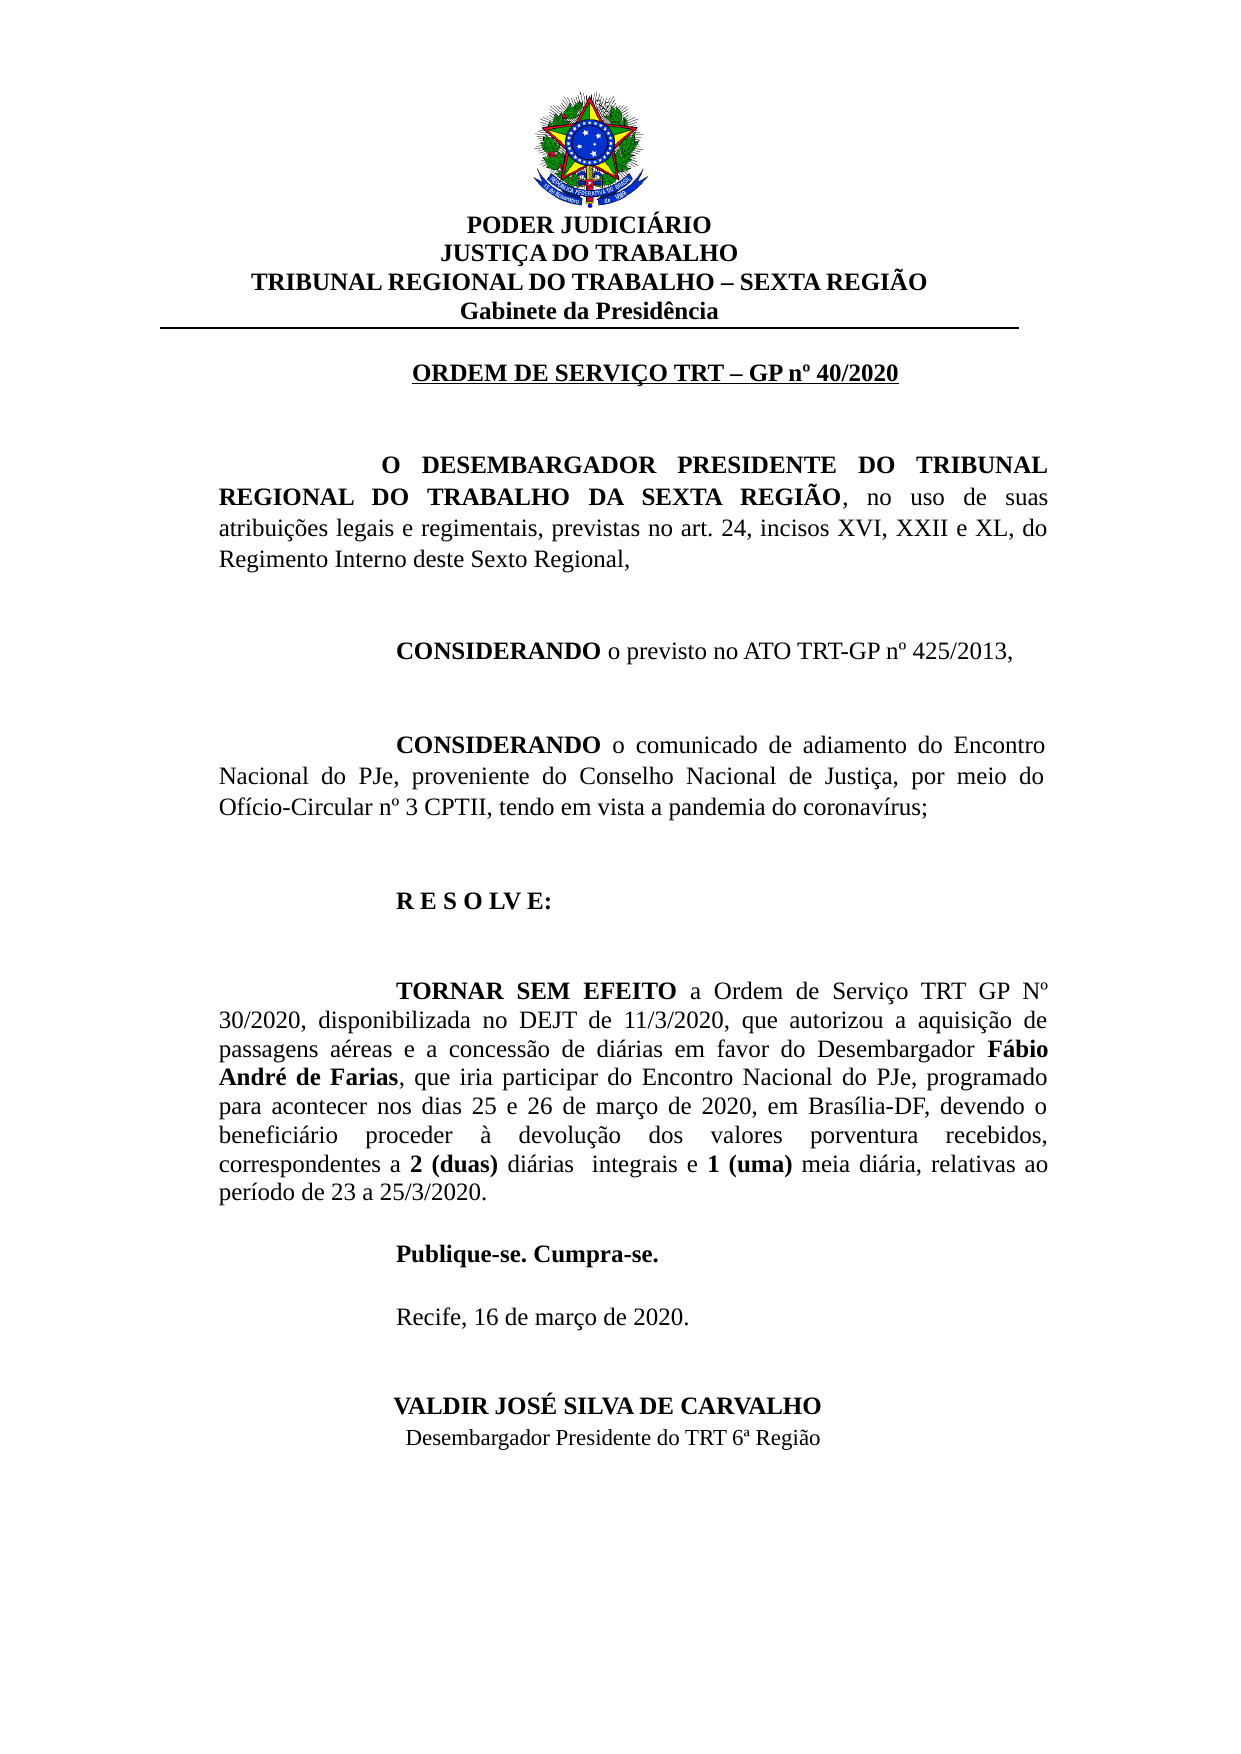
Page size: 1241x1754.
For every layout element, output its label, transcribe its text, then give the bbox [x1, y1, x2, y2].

text CONSIDERANDO o previsto no ATO TRT-GP nº 425/2013, [218, 634, 1045, 666]
text TORNAR SEM EFEITO a Ordem de Serviço TRT GP Nº 30/2020, disponibilizada no DEJT de 11/3/2020, que autorizou a aquisição de passagens aéreas e a concessão de diárias em favor do Desembargador Fábio André de Farias, que iria participar do Encontro Nacional do PJe, programado para acontecer nos dias 25 e 26 de março de 2020, em Brasília-DF, devendo o beneficiário proceder à devolução dos valores porventura recebidos, correspondentes a 2 (duas) diárias integrais e 1 (uma) meia diária, relativas ao período de 23 a 25/3/2020. [218, 976, 1048, 1206]
picture [527, 88, 651, 210]
text Recife, 16 de março de 2020. [218, 1300, 960, 1331]
text O DESEMBARGADOR PRESIDENTE DO TRIBUNAL REGIONAL DO TRABALHO DA SEXTA REGIÃO, no uso de suas atribuições legais e regimentais, previstas no art. 24, incisos XVI, XXII e XL, do Regimento Interno deste Sexto Regional, [218, 449, 1048, 574]
subtitle ORDEM DE SERVIÇO TRT – GP nº 40/2020 [263, 358, 960, 386]
text R E S O LV E: [218, 884, 960, 916]
text CONSIDERANDO o comunicado de adiamento do Encontro Nacional do PJe, proveniente do Conselho Nacional de Justiça, por meio do Ofício-Circular nº 3 CPTII, tendo em vista a pandemia do coronavírus; [218, 728, 1045, 822]
text VALDIR JOSÉ SILVA DE CARVALHO [218, 1391, 960, 1420]
text Desembargador Presidente do TRT 6ª Região [159, 1420, 960, 1451]
text Publique-se. Cumpra-se. [218, 1237, 960, 1269]
